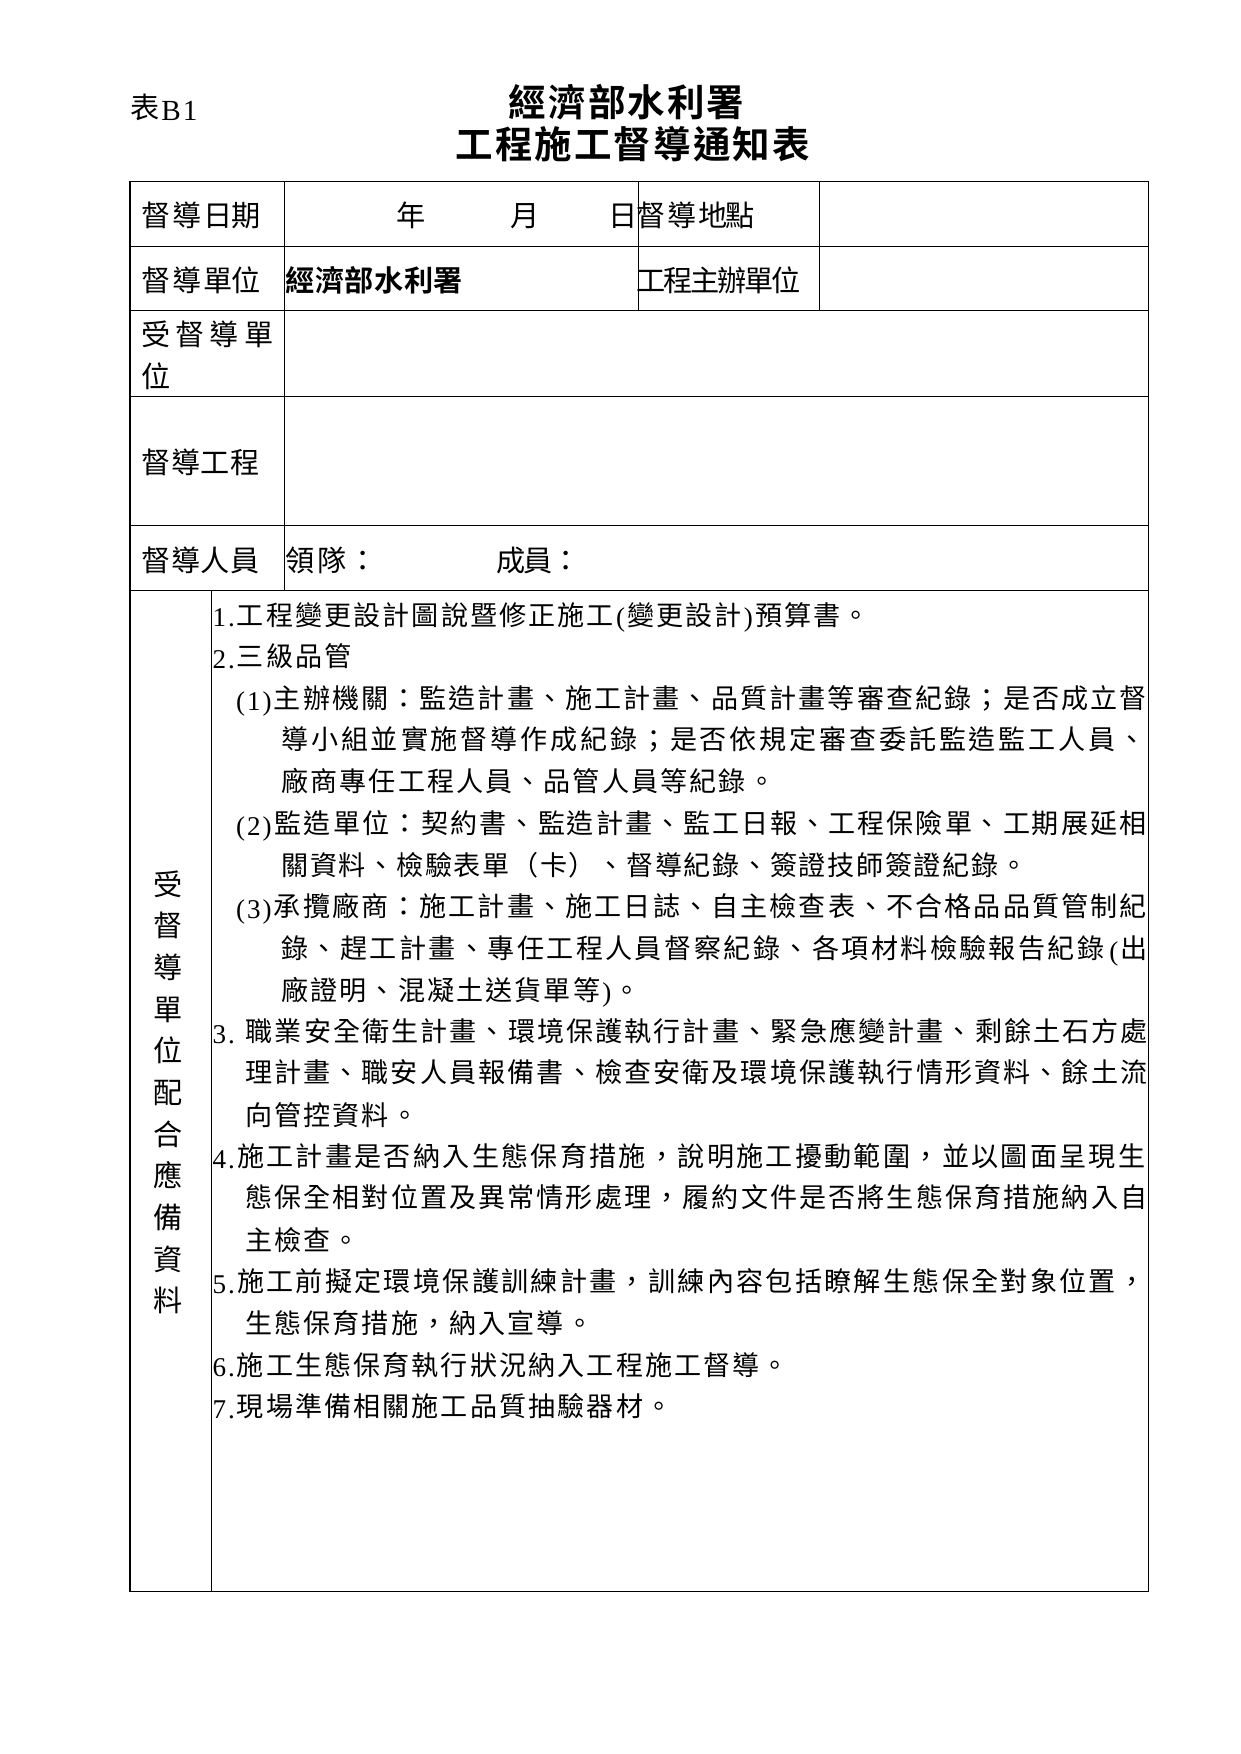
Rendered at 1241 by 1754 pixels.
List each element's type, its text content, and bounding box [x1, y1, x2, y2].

table_header 年 月 日 [285, 182, 638, 246]
table_cell [285, 311, 1148, 396]
text 表B1 經濟部水利署 [130, 75, 1124, 127]
table_cell 經濟部水利署 [285, 247, 638, 310]
table_cell 督導工程 [131, 397, 284, 525]
table_cell 督導單位 [131, 247, 284, 310]
table_cell 1.工程變更設計圖說暨修正施工(變更設計)預算書。 2.三級品管 (1)主辦機關：監造計畫、施工計畫、品質計畫等審查紀錄；是否成立督導小組並實施督導作成紀錄；是否依規定審查委託監造監工人員、廠商專任工程人員、品管人員等紀錄。 (2)監造單位：契約書、監造計畫、監工日報、工程保險單、工期展延相關資料、檢驗表單（卡）、督導紀錄、簽證技師簽證紀錄。 (3)承攬廠商：施工計畫、施工日誌、自主檢查表、不合格品品質管制紀錄、趕工計畫、專任工程人員督察紀錄、各項材料檢驗報告紀錄(出廠證明、混凝土送貨單等)。 3. 職業安全衛生計畫、環境保護執行計畫、緊急應變計畫、剩餘土石方處理計畫、職安人員報備書、檢查安衛及環境保護執行情形資料、餘土流向管控資料。 4.施工計畫是否納入生態保育措施，說明施工擾動範圍，並以圖面呈現生態保全相對位置及異常情形處理，履約文件是否將生態保育措施納入自主檢查。 5.施工前擬定環境保護訓練計畫，訓練內容包括瞭解生態保全對象位置，生態保育措施，納入宣導。 6.施工生態保育執行狀況納入工程施工督導。 7.現場準備相關施工品質抽驗器材。 [212, 591, 1148, 1591]
table_header [820, 182, 1148, 246]
table_cell 督導人員 [131, 526, 284, 590]
table_cell 受督導單位配合應備資料 [131, 591, 211, 1591]
table_cell [820, 247, 1148, 310]
table_cell 工程主辦單位 [639, 247, 819, 310]
table_cell 領隊： 成員： [285, 526, 1148, 590]
table_cell [285, 397, 1148, 525]
table_cell 受督導單位 [131, 311, 284, 396]
table_header 督導地點 [639, 182, 819, 246]
table_header 督導日期 [131, 182, 284, 246]
text 工程施工督導通知表 [131, 127, 1134, 169]
